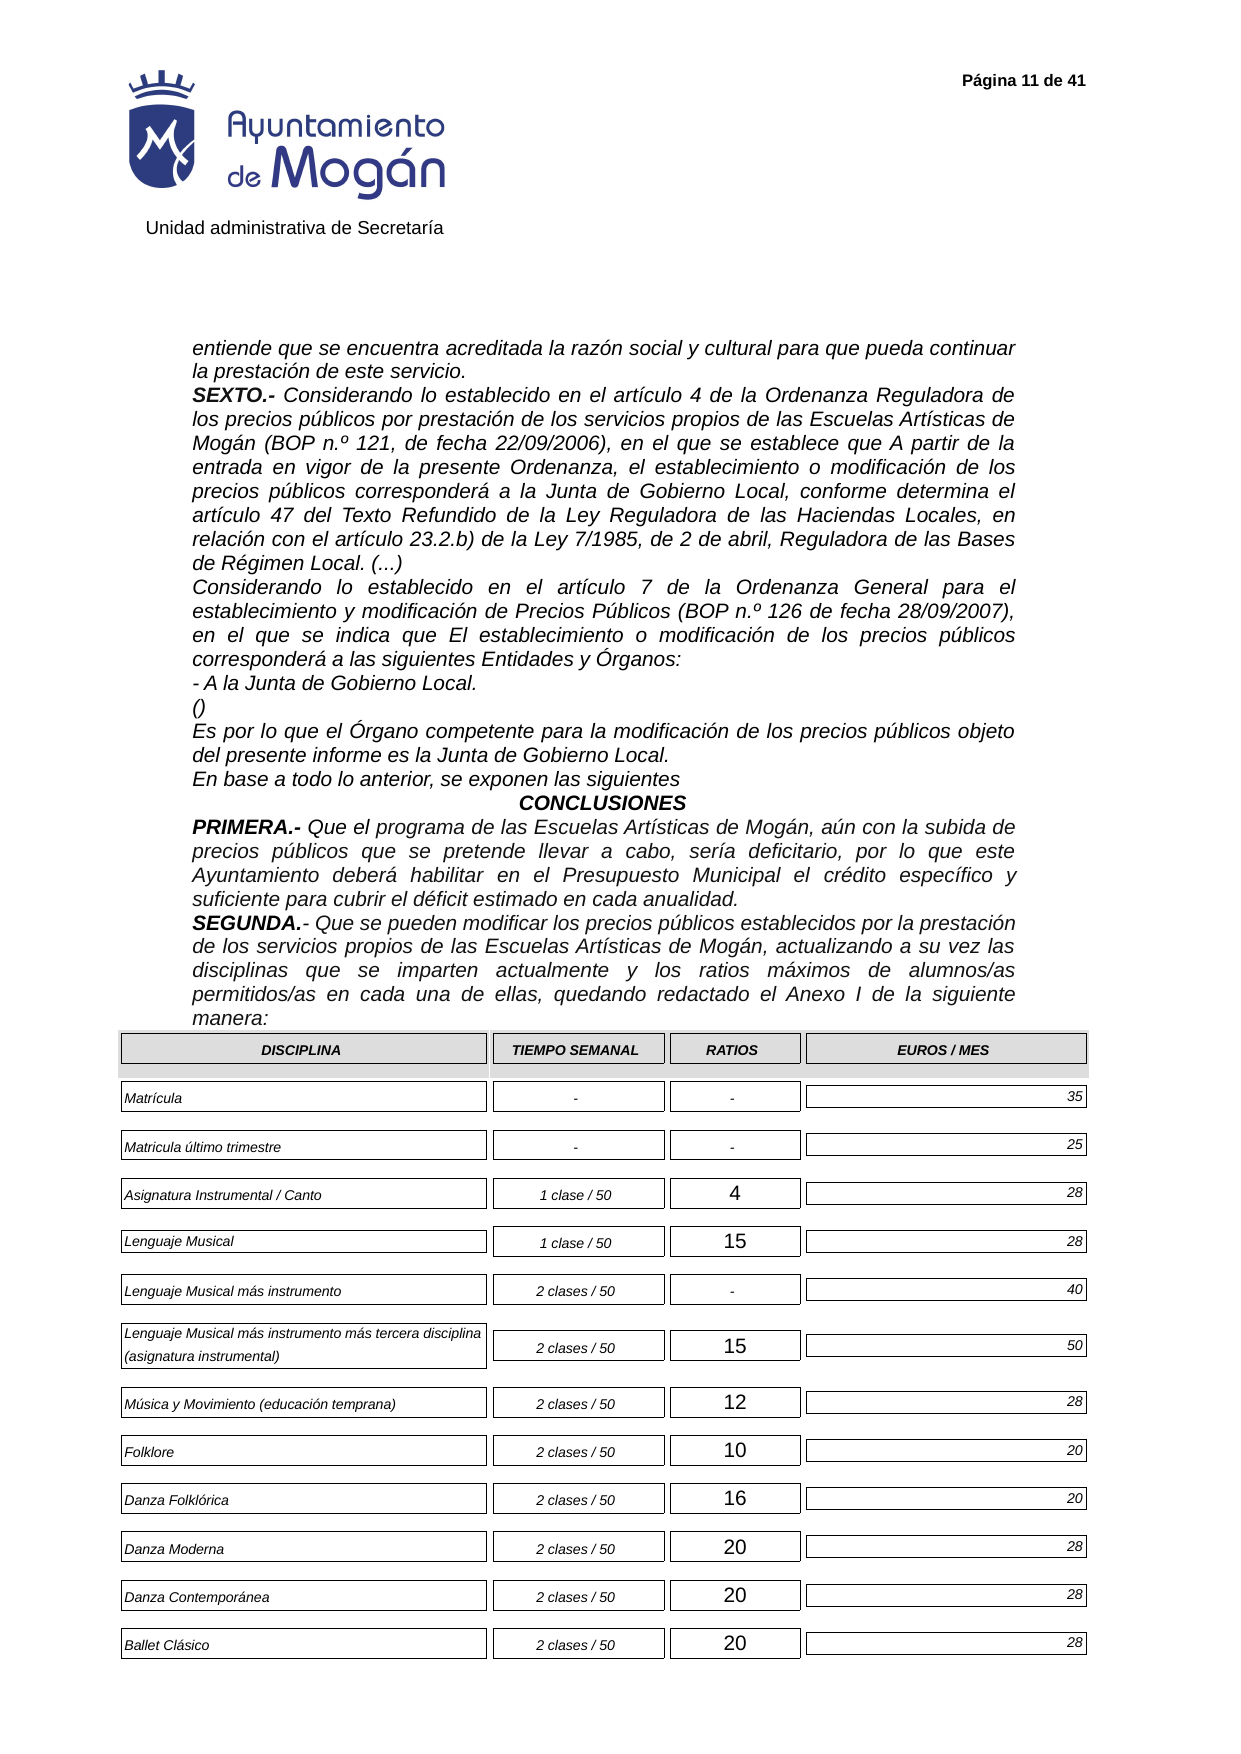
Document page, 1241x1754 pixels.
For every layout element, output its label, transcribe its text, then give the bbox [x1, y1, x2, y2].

table_cell 2 clases / 50 [490, 1577, 667, 1625]
table_cell 10 [667, 1432, 803, 1480]
table_cell 2 clases / 50 [490, 1384, 667, 1432]
table_cell 12 [667, 1384, 803, 1432]
table_cell 40 [803, 1271, 1089, 1319]
text SEXTO.- Considerando lo establecido en el artículo 4 de la Ordenanza Reguladora de los precios públicos por prestación de los servicios propios de las Escuelas Artísticas de Mogán (BOP n.º 121, de fecha 22/09/2006), en el que se establece que A partir de la entrada en vigor de la presente Ordenanza, el establecimiento o modificación de los precios públicos corresponderá a la Junta de Gobierno Local, conforme determina el artículo 47 del Texto Refundido de la Ley Reguladora de las Haciendas Locales, en relación con el artículo 23.2.b) de la Ley 7/1985, de 2 de abril, Reguladora de las Bases de Régimen Local. (...) [192, 383, 1019, 575]
text En base a todo lo anterior, se exponen las siguientes [192, 767, 1019, 791]
table_cell 35 [803, 1078, 1089, 1127]
table_cell - [490, 1127, 667, 1175]
table_cell 2 clases / 50 [490, 1271, 667, 1319]
picture [128, 70, 445, 206]
table_cell 16 [667, 1480, 803, 1528]
table_cell 2 clases / 50 [490, 1625, 667, 1673]
table_cell 2 clases / 50 [490, 1529, 667, 1577]
table_cell Lenguaje Musical más instrumento más tercera disciplina (asignatura instrumental) [118, 1320, 489, 1384]
table_cell 20 [667, 1625, 803, 1673]
table_cell 2 clases / 50 [490, 1480, 667, 1528]
table_cell 25 [803, 1127, 1089, 1175]
table_cell Folklore [118, 1432, 489, 1480]
text SEGUNDA.- Que se pueden modificar los precios públicos establecidos por la prestación de los servicios propios de las Escuelas Artísticas de Mogán, actualizando a su vez las disciplinas que se imparten actualmente y los ratios máximos de alumnos/as permitidos/as en cada una de ellas, quedando redactado el Anexo I de la siguiente manera: [192, 910, 1019, 1030]
table_cell - [667, 1078, 803, 1127]
table_cell 20 [803, 1480, 1089, 1528]
table_cell 2 clases / 50 [490, 1432, 667, 1480]
table_cell 1 clase / 50 [490, 1175, 667, 1223]
table_cell Lenguaje Musical más instrumento [118, 1271, 489, 1319]
table_cell 1 clase / 50 [490, 1223, 667, 1271]
table_cell - [667, 1271, 803, 1319]
table_cell Asignatura Instrumental / Canto [118, 1175, 489, 1223]
text Considerando lo establecido en el artículo 7 de la Ordenanza General para el establecimiento y modificación de Precios Públicos (BOP n.º 126 de fecha 28/09/2007), en el que se indica que El establecimiento o modificación de los precios públicos corresponderá a las siguientes Entidades y Órganos: [192, 575, 1019, 671]
table_cell 28 [803, 1384, 1089, 1432]
text PRIMERA.- Que el programa de las Escuelas Artísticas de Mogán, aún con la subida de precios públicos que se pretende llevar a cabo, sería deficitario, por lo que este Ayuntamiento deberá habilitar en el Presupuesto Municipal el crédito específico y suficiente para cubrir el déficit estimado en cada anualidad. [192, 814, 1019, 910]
table_cell 28 [803, 1625, 1089, 1673]
table_cell 28 [803, 1529, 1089, 1577]
table_cell Matrícula [118, 1078, 489, 1127]
table_header RATIOS [667, 1030, 803, 1078]
text Es por lo que el Órgano competente para la modificación de los precios públicos objeto del presente informe es la Junta de Gobierno Local. [192, 719, 1019, 767]
table_cell 28 [803, 1223, 1089, 1271]
table_header EUROS / MES [803, 1030, 1089, 1078]
text - A la Junta de Gobierno Local. [192, 671, 1019, 695]
table_cell 50 [803, 1320, 1089, 1384]
table_cell Danza Folklórica [118, 1480, 489, 1528]
text entiende que se encuentra acreditada la razón social y cultural para que pueda continuar la prestación de este servicio. [192, 335, 1019, 383]
table_cell - [490, 1078, 667, 1127]
text CONCLUSIONES [192, 791, 1019, 814]
table_cell 15 [667, 1223, 803, 1271]
table_cell 2 clases / 50 [490, 1320, 667, 1384]
table_cell Lenguaje Musical [118, 1223, 489, 1271]
table_header TIEMPO SEMANAL [490, 1030, 667, 1078]
table_cell 28 [803, 1577, 1089, 1625]
table_cell 20 [803, 1432, 1089, 1480]
table_header DISCIPLINA [118, 1030, 489, 1078]
table_cell 4 [667, 1175, 803, 1223]
table_cell Matricula último trimestre [118, 1127, 489, 1175]
table_cell - [667, 1127, 803, 1175]
table_cell 20 [667, 1577, 803, 1625]
table_cell 15 [667, 1320, 803, 1384]
table_cell 28 [803, 1175, 1089, 1223]
table_cell Danza Contemporánea [118, 1577, 489, 1625]
table_cell Danza Moderna [118, 1529, 489, 1577]
text () [192, 695, 1019, 719]
table_cell Ballet Clásico [118, 1625, 489, 1673]
table_cell Música y Movimiento (educación temprana) [118, 1384, 489, 1432]
table_cell 20 [667, 1529, 803, 1577]
